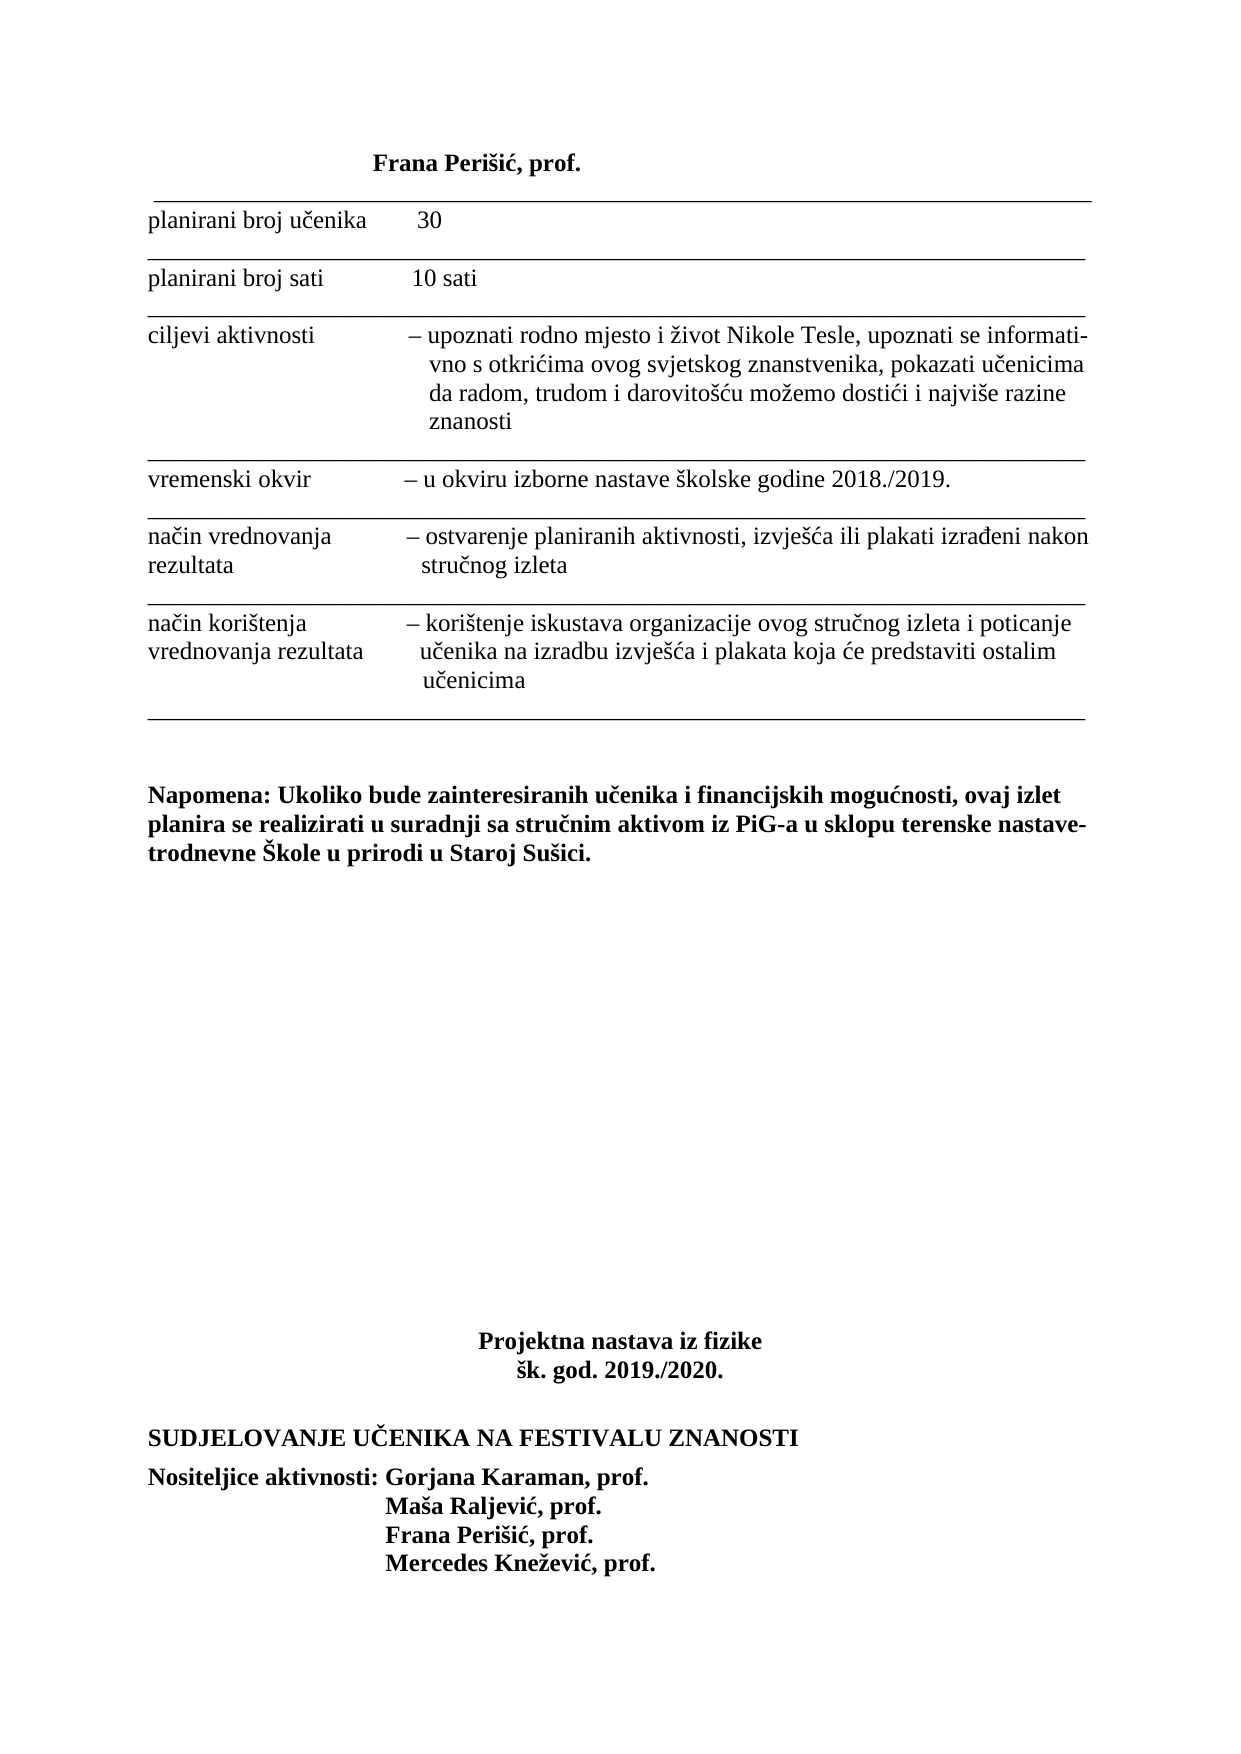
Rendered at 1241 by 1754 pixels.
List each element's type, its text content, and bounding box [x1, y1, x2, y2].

text Maša Raljević, prof. [148, 1491, 1093, 1520]
text ___________________________________________________________________________ [148, 176, 1093, 205]
text učenicima [148, 665, 1093, 694]
text Nositeljice aktivnosti: Gorjana Karaman, prof. [148, 1462, 1093, 1491]
text vno s otkrićima ovog svjetskog znanstvenika, pokazati učenicima [148, 349, 1093, 378]
text vrednovanja rezultata učenika na izradbu izvješća i plakata koja će predstaviti ostalim [148, 636, 1093, 665]
text Projektna nastava iz fizike [148, 1326, 1093, 1355]
text Frana Perišić, prof. [148, 148, 1093, 176]
text Napomena: Ukoliko bude zainteresiranih učenika i financijskih mogućnosti, ovaj izlet planira se realizirati u suradnji sa stručnim aktivom iz PiG-a u sklopu terenske nastave- trodnevne Škole u prirodi u Staroj Sušici. [148, 780, 1093, 866]
text Frana Perišić, prof. [148, 1520, 1093, 1548]
text vremenski okvir – u okviru izborne nastave školske godine 2018./2019. [148, 464, 1093, 493]
text znanosti [148, 406, 1093, 435]
text planirani broj sati 10 sati [148, 263, 1093, 291]
text Mercedes Knežević, prof. [148, 1548, 1093, 1577]
text ___________________________________________________________________________ [148, 234, 1093, 263]
text SUDJELOVANJE UČENIKA NA FESTIVALU ZNANOSTI [148, 1423, 1093, 1452]
text ciljevi aktivnosti – upoznati rodno mjesto i život Nikole Tesle, upoznati se informati- [148, 320, 1093, 349]
text planirani broj učenika 30 [148, 205, 1093, 234]
text ___________________________________________________________________________ [148, 493, 1093, 521]
text ___________________________________________________________________________ [148, 435, 1093, 464]
text način korištenja – korištenje iskustava organizacije ovog stručnog izleta i poticanje [148, 608, 1093, 636]
text rezultata stručnog izleta [148, 550, 1093, 579]
text da radom, trudom i darovitošću možemo dostići i najviše razine [148, 378, 1093, 406]
text način vrednovanja – ostvarenje planiranih aktivnosti, izvješća ili plakati izrađeni nakon [148, 521, 1093, 550]
text ___________________________________________________________________________ [148, 579, 1093, 608]
text ___________________________________________________________________________ [148, 291, 1093, 320]
text ___________________________________________________________________________ [148, 694, 1093, 723]
text šk. god. 2019./2020. [148, 1355, 1093, 1384]
